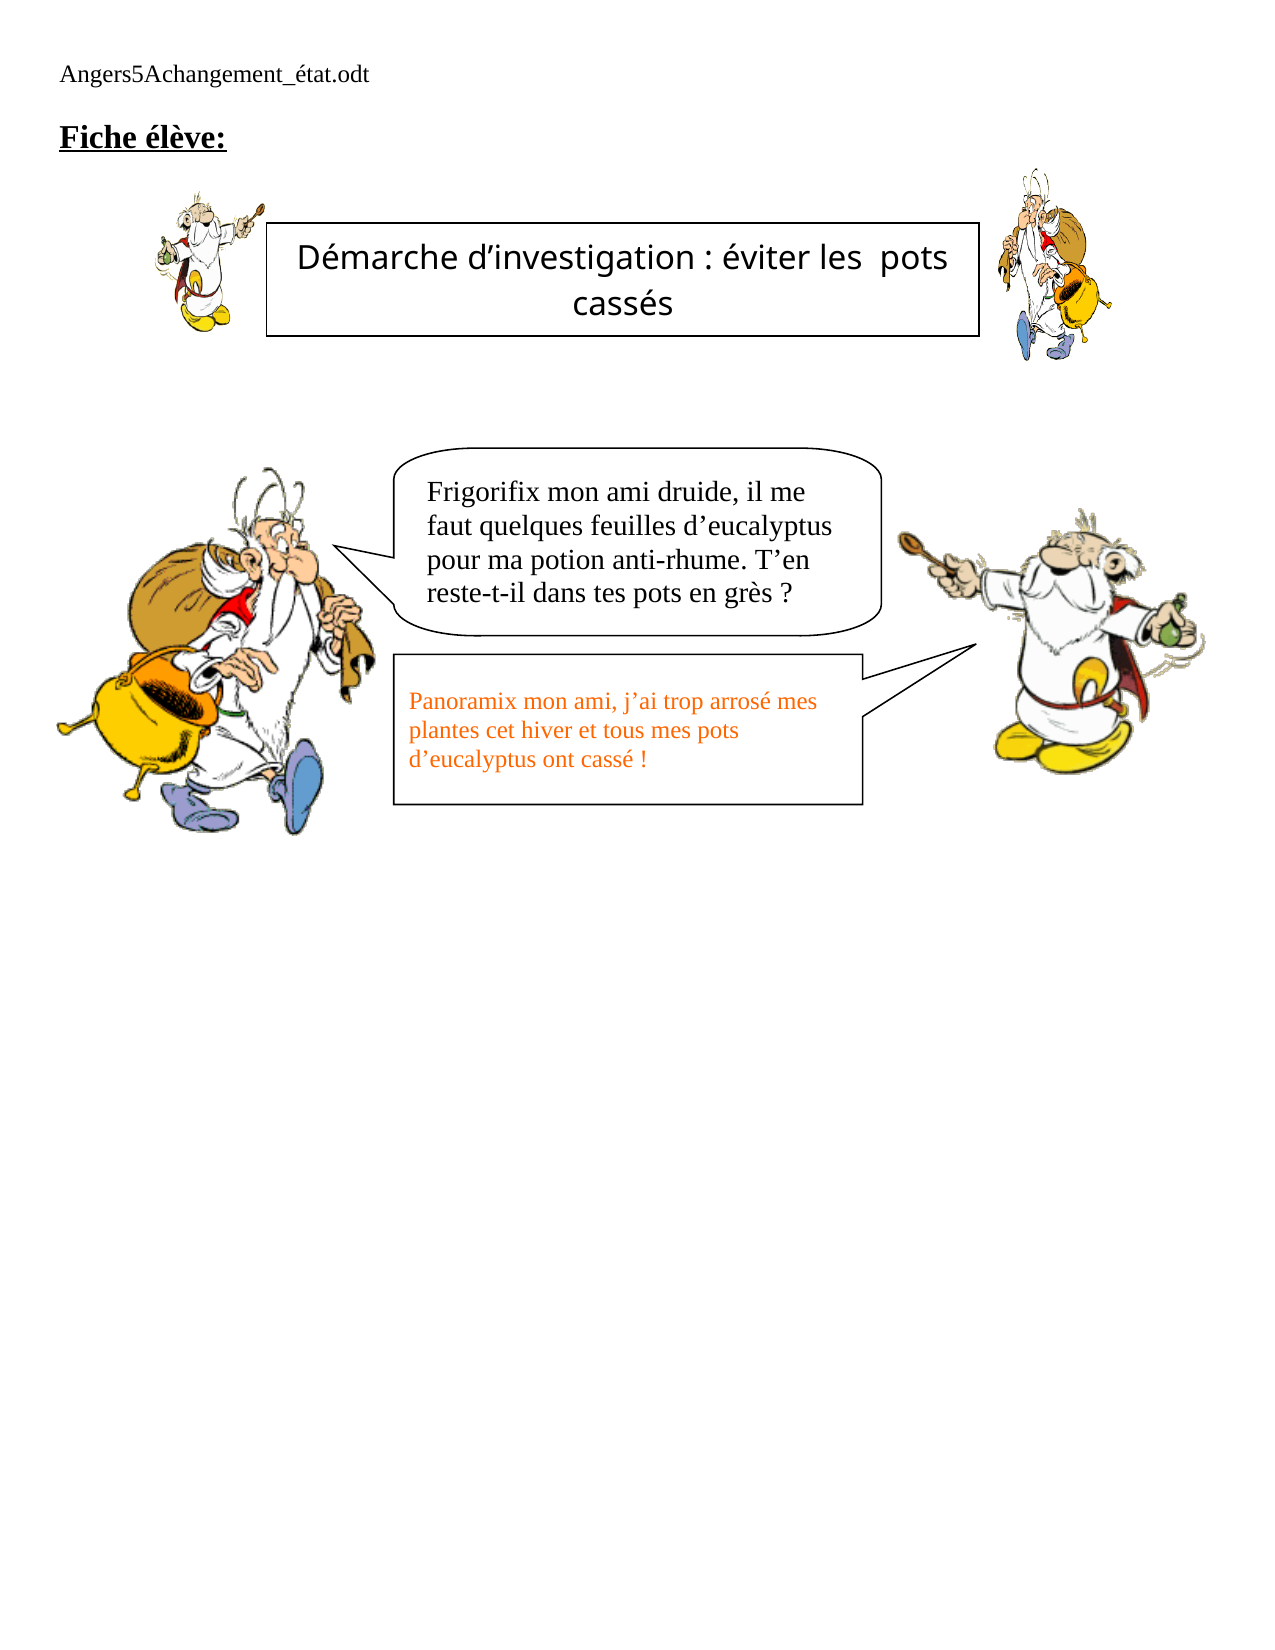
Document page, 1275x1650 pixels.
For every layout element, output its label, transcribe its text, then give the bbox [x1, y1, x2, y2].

picture [154, 188, 267, 341]
text Fiche élève: [59, 117, 1216, 155]
picture [56, 466, 377, 836]
picture [997, 167, 1112, 361]
picture [892, 504, 1206, 792]
